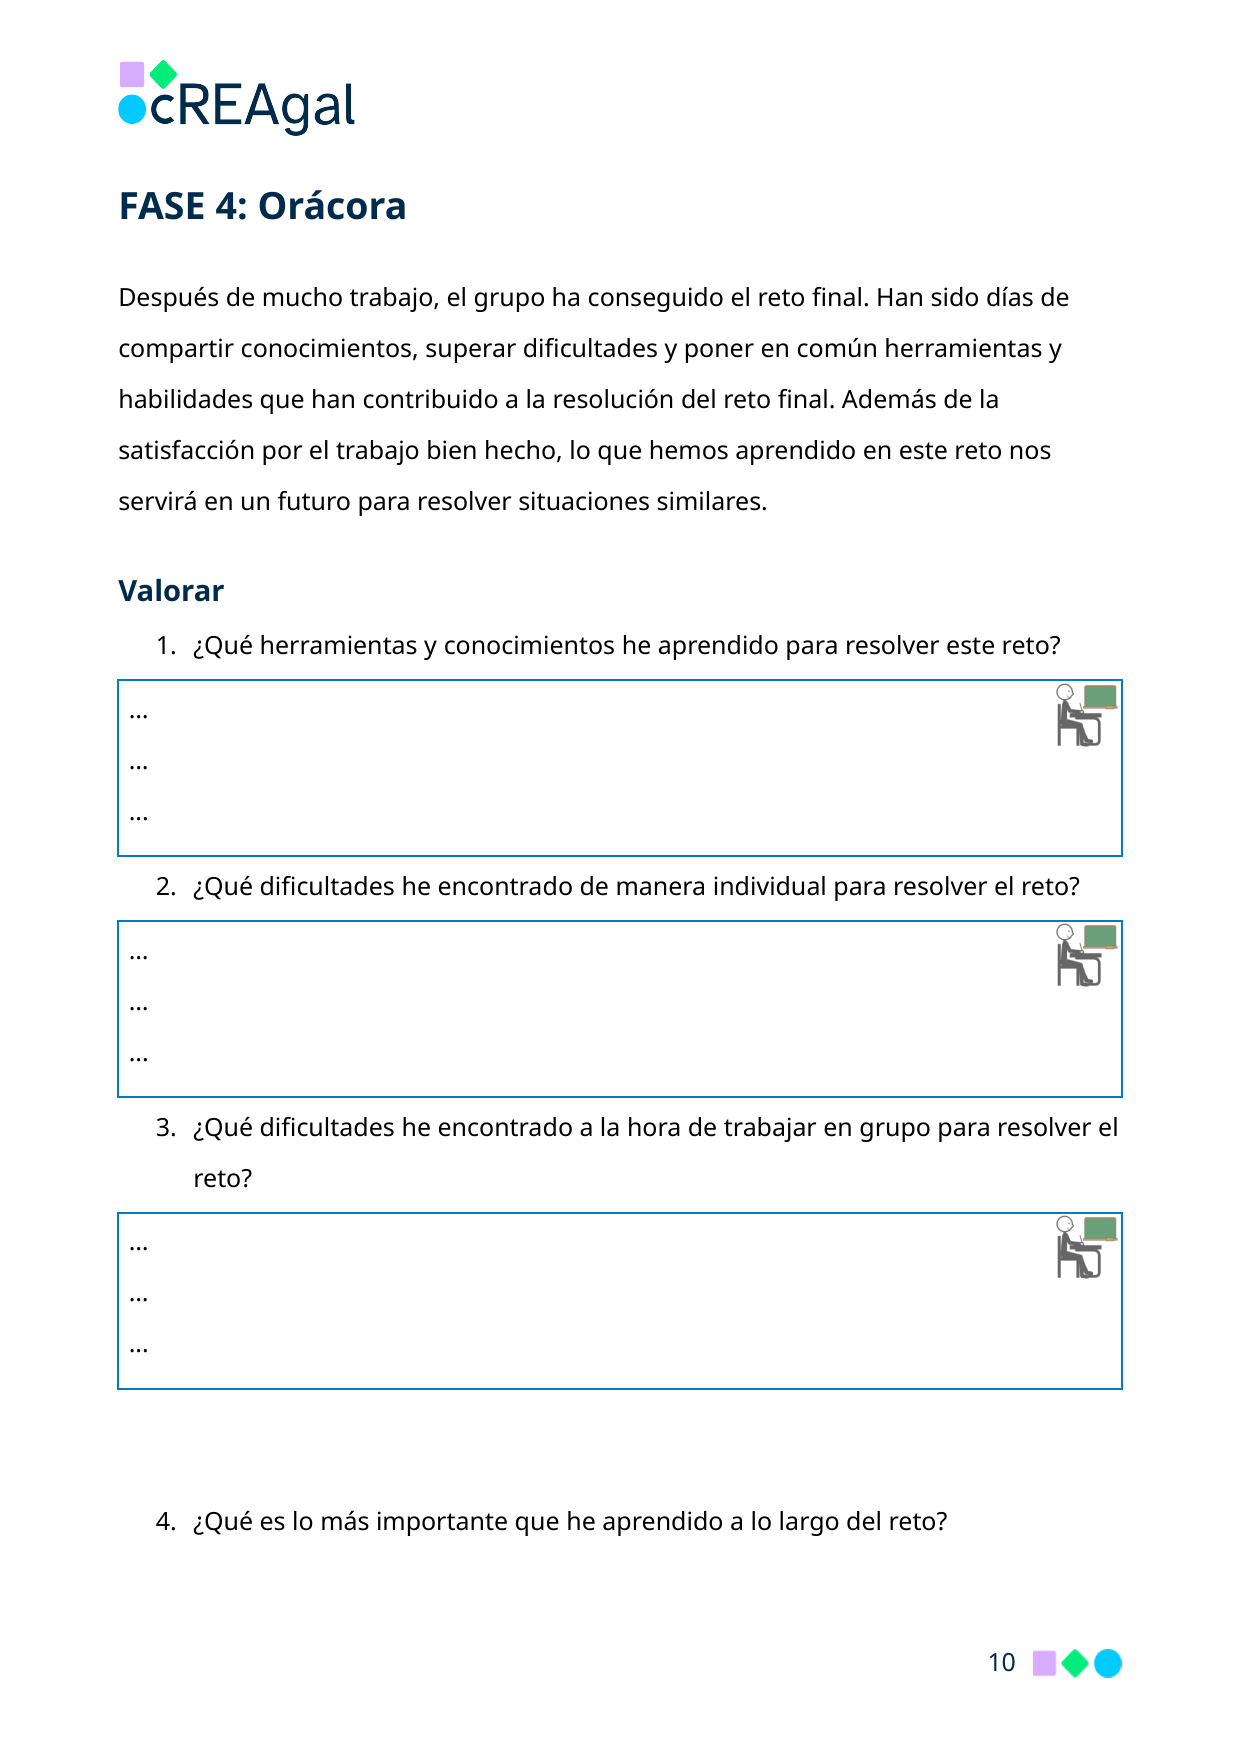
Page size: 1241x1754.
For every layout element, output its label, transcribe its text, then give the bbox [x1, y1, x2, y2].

table_header … … ... [119, 681, 1121, 855]
list ¿Qué dificultades he encontrado de manera individual para resolver el reto? [156, 869, 1122, 903]
picture [1112, 1649, 1122, 1660]
picture [118, 60, 355, 136]
table_header … … ... [119, 922, 1121, 1096]
list ¿Qué es lo más importante que he aprendido a lo largo del reto? [156, 1503, 1122, 1537]
text Después de mucho trabajo, el grupo ha conseguido el reto final. Han sido días de compartir conocimientos, superar dificultades y poner en común herramientas y habilidades que han contribuido a la resolución del reto final. Además de la satisfacción por el trabajo bien hecho, lo que hemos aprendido en este reto nos servirá en un futuro para resolver situaciones similares. [118, 279, 1122, 518]
subtitle FASE 4: Orácora [118, 179, 1122, 230]
subtitle Valorar [118, 570, 1122, 610]
list ¿Qué herramientas y conocimientos he aprendido para resolver este reto? [156, 628, 1122, 662]
picture [1111, 1666, 1122, 1678]
picture [1032, 1649, 1105, 1678]
table_header … … ... [119, 1214, 1121, 1387]
list ¿Qué dificultades he encontrado a la hora de trabajar en grupo para resolver el reto? [156, 1109, 1122, 1194]
